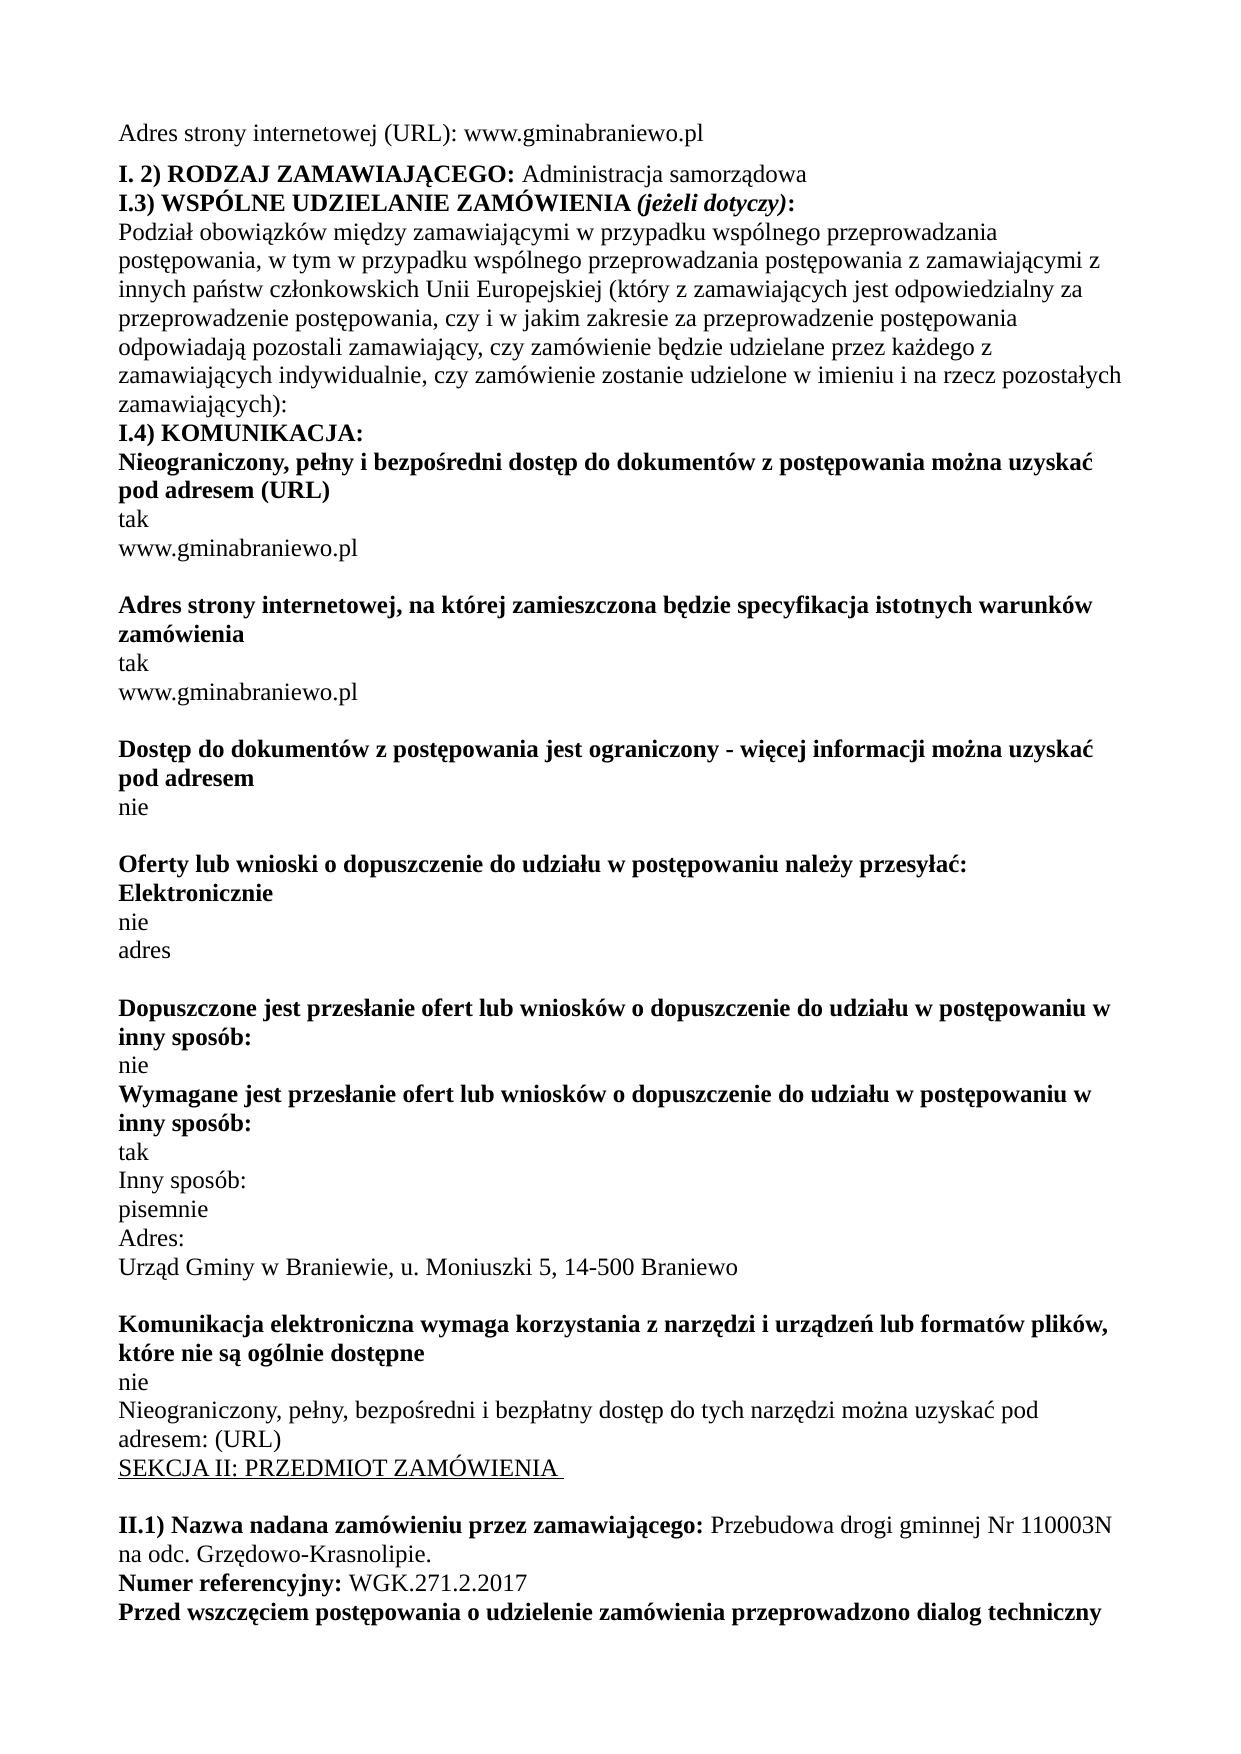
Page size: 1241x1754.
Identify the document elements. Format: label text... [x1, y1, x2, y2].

text tak www.gminabraniewo.pl [118, 648, 1122, 706]
text II.1) Nazwa nadana zamówieniu przez zamawiającego: Przebudowa drogi gminnej Nr 110003N na odc. Grzędowo-Krasnolipie. Numer referencyjny: WGK.271.2.2017 Przed wszczęciem postępowania o udzielenie zamówienia przeprowadzono dialog techniczny [118, 1482, 1122, 1626]
text Podział obowiązków między zamawiającymi w przypadku wspólnego przeprowadzania postępowania, w tym w przypadku wspólnego przeprowadzania postępowania z zamawiającymi z innych państw członkowskich Unii Europejskiej (który z zamawiających jest odpowiedzialny za przeprowadzenie postępowania, czy i w jakim zakresie za przeprowadzenie postępowania odpowiadają pozostali zamawiający, czy zamówienie będzie udzielane przez każdego z zamawiających indywidualnie, czy zamówienie zostanie udzielone w imieniu i na rzecz pozostałych zamawiających): [118, 217, 1122, 418]
text Adres strony internetowej, na której zamieszczona będzie specyfikacja istotnych warunków zamówienia [118, 562, 1122, 648]
text Oferty lub wnioski o dopuszczenie do udziału w postępowaniu należy przesyłać: Elektronicznie [118, 821, 1122, 907]
text nie Nieograniczony, pełny, bezpośredni i bezpłatny dostęp do tych narzędzi można uzyskać pod adresem: (URL) [118, 1367, 1122, 1453]
text I.3) WSPÓLNE UDZIELANIE ZAMÓWIENIA (jeżeli dotyczy): [118, 188, 1122, 217]
text nie adres [118, 907, 1122, 964]
text Dostęp do dokumentów z postępowania jest ograniczony - więcej informacji można uzyskać pod adresem [118, 706, 1122, 792]
text tak www.gminabraniewo.pl [118, 504, 1122, 562]
text SEKCJA II: PRZEDMIOT ZAMÓWIENIA [118, 1453, 1122, 1482]
text Dopuszczone jest przesłanie ofert lub wniosków o dopuszczenie do udziału w postępowaniu w inny sposób: nie Wymagane jest przesłanie ofert lub wniosków o dopuszczenie do udziału w postępowaniu w inny sposób: tak Inny sposób: pisemnie Adres: Urząd Gminy w Braniewie, u. Moniuszki 5, 14-500 Braniewo [118, 993, 1122, 1281]
text Adres strony internetowej (URL): www.gminabraniewo.pl [118, 118, 1122, 147]
text Komunikacja elektroniczna wymaga korzystania z narzędzi i urządzeń lub formatów plików, które nie są ogólnie dostępne [118, 1281, 1122, 1367]
text I. 2) RODZAJ ZAMAWIAJĄCEGO: Administracja samorządowa [118, 159, 1122, 188]
text I.4) KOMUNIKACJA: Nieograniczony, pełny i bezpośredni dostęp do dokumentów z postępowania można uzyskać pod adresem (URL) [118, 418, 1122, 504]
text nie [118, 792, 1122, 821]
